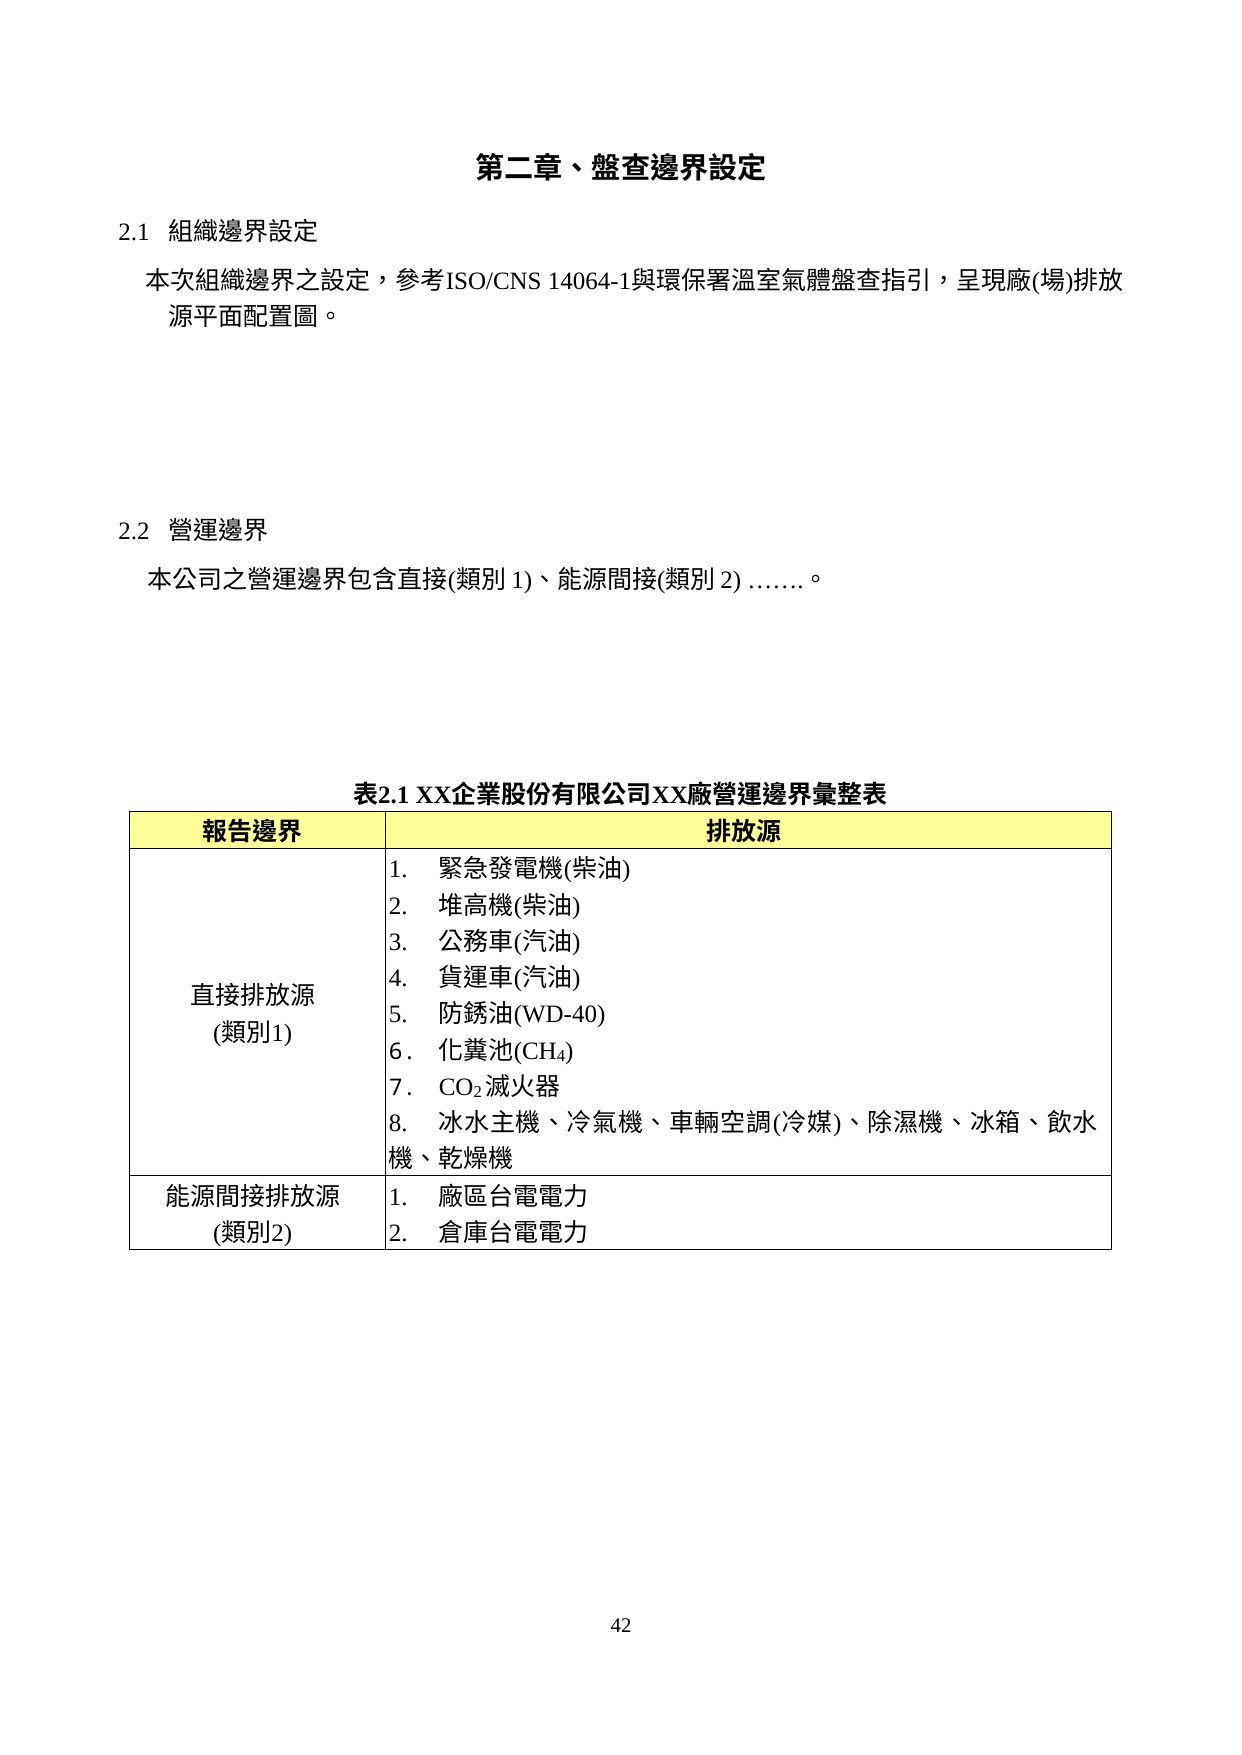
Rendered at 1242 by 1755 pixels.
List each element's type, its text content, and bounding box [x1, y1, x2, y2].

subtitle 第二章、盤查邊界設定 [118, 144, 1123, 187]
table_cell 廠區台電電力 倉庫台電電力 [386, 1176, 1111, 1249]
text 本公司之營運邊界包含直接(類別1)、能源間接(類別2) …….。 [118, 559, 1115, 596]
table_header 排放源 [386, 812, 1111, 848]
table_cell 能源間接排放源 (類別2) [130, 1176, 385, 1249]
text 本次組織邊界之設定，參考ISO/CNS 14064-1與環保署溫室氣體盤查指引，呈現廠(場)排放源平面配置圖。 [145, 261, 1123, 333]
text 表2.1 XX企業股份有限公司XX廠營運邊界彙整表 [118, 773, 1122, 811]
list 組織邊界設定 [118, 212, 1113, 248]
table_header 報告邊界 [130, 812, 385, 848]
table_cell 緊急發電機(柴油) 堆高機(柴油) 公務車(汽油) 貨運車(汽油) 防銹油(WD-40) 化糞池(CH4) CO2滅火器 冰水主機、冷氣機、車輛空調(冷媒)、除濕機、冰箱、飲水機、乾燥機 [386, 849, 1111, 1175]
table_cell 直接排放源 (類別1) [130, 849, 385, 1175]
list 營運邊界 [118, 511, 1113, 547]
